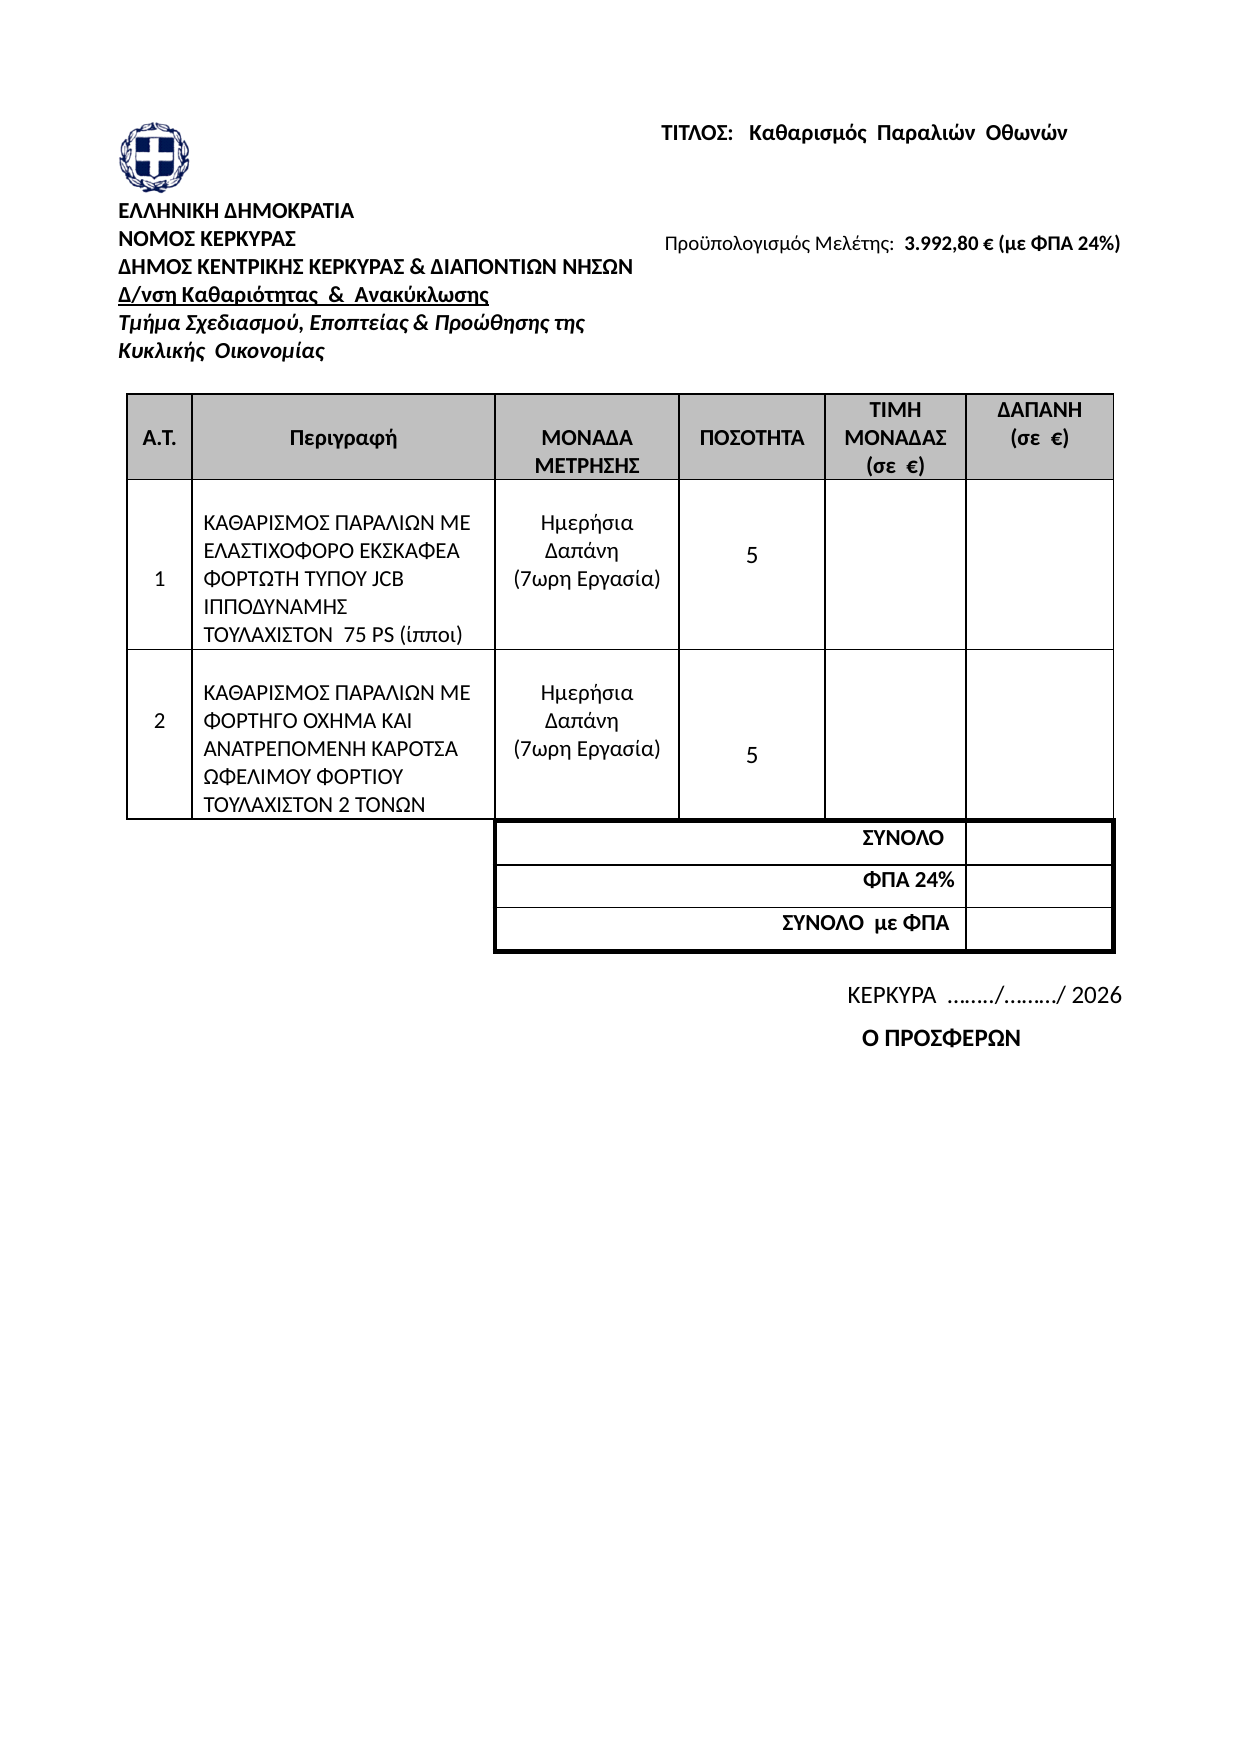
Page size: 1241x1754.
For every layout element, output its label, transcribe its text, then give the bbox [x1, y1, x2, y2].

table_header ΠΟΣΟΤΗΤΑ [680, 395, 824, 479]
table_cell ΣΥΝΟΛΟ [497, 823, 965, 864]
text ΚΕΡΚΥΡΑ ……../………/ 2026 [118, 979, 1122, 1010]
table_cell [967, 650, 1113, 818]
table_cell [192, 864, 493, 907]
table_cell ΦΠΑ 24% [497, 866, 965, 907]
table_header EΛΛΗΝΙΚΗ ΔΗΜΟΚΡΑΤΙΑ ΝΟΜΟΣ ΚΕΡΚΥΡΑΣ ΔΗΜΟΣ ΚΕΝΤΡΙΚΗΣ ΚΕΡΚΥΡΑΣ & ΔΙΑΠΟΝΤΙΩΝ ΝΗΣΩΝ Δ/νση Καθαριότητας & Ανακύκλωσης Τμήμα Σχεδιασμού, Εποπτείας & Προώθησης της Κυκλικής Οικονομίας [107, 118, 650, 364]
table_cell 2 [128, 650, 191, 818]
table_cell [826, 480, 965, 648]
table_cell Ημερήσια Δαπάνη (7ωρη Εργασία) [496, 650, 678, 818]
table_cell ΚΑΘΑΡΙΣΜΟΣ ΠΑΡΑΛΙΩΝ ΜΕ ΕΛΑΣΤΙΧΟΦΟΡΟ ΕΚΣΚΑΦΕΑ ΦΟΡΤΩΤΗ ΤΥΠΟΥ JCB ΙΠΠΟΔΥΝΑΜΗΣ ΤΟΥΛΑΧΙΣΤΟΝ 75 PS (ίπποι) [193, 480, 494, 648]
table_cell [127, 907, 192, 949]
table_cell [967, 866, 1111, 907]
table_cell [127, 820, 192, 864]
table_header Α.Τ. [128, 395, 191, 479]
table_cell ΚΑΘΑΡΙΣΜΟΣ ΠΑΡΑΛΙΩΝ ΜΕ ΦΟΡΤΗΓΟ ΟΧΗΜΑ ΚΑΙ ΑΝΑΤΡΕΠΟΜΕΝΗ ΚΑΡΟΤΣΑ ΩΦΕΛΙΜΟΥ ΦΟΡΤΙΟΥ ΤΟΥΛΑΧΙΣΤΟΝ 2 ΤΟΝΩΝ [193, 650, 494, 818]
table_header ΜΟΝΑΔΑ ΜΕΤΡΗΣΗΣ [496, 395, 678, 479]
table_cell [967, 823, 1111, 864]
table_cell 1 [128, 480, 191, 648]
table_cell [127, 864, 192, 907]
table_cell 5 [680, 480, 824, 648]
picture [118, 118, 192, 197]
table_header ΔΑΠΑΝΗ (σε €) [967, 395, 1113, 479]
table_cell 5 [680, 650, 824, 818]
table_cell [967, 908, 1111, 949]
table_cell Ημερήσια Δαπάνη (7ωρη Εργασία) [496, 480, 678, 648]
table_cell ΣΥΝΟΛΟ με ΦΠΑ [497, 908, 965, 949]
table_cell [192, 907, 493, 949]
table_cell [967, 480, 1113, 648]
table_header Περιγραφή [193, 395, 494, 479]
table_header ΤΙΤΛΟΣ: Καθαρισμός Παραλιών Οθωνών Προϋπολογισμός Μελέτης: 3.992,80 € (με ΦΠΑ 24%) [650, 118, 1137, 364]
table_cell [826, 650, 965, 818]
table_cell [192, 820, 493, 864]
text Ο ΠΡΟΣΦΕΡΩΝ [118, 1022, 1122, 1053]
table_header ΤΙΜΗ ΜΟΝΑΔΑΣ (σε €) [826, 395, 965, 479]
